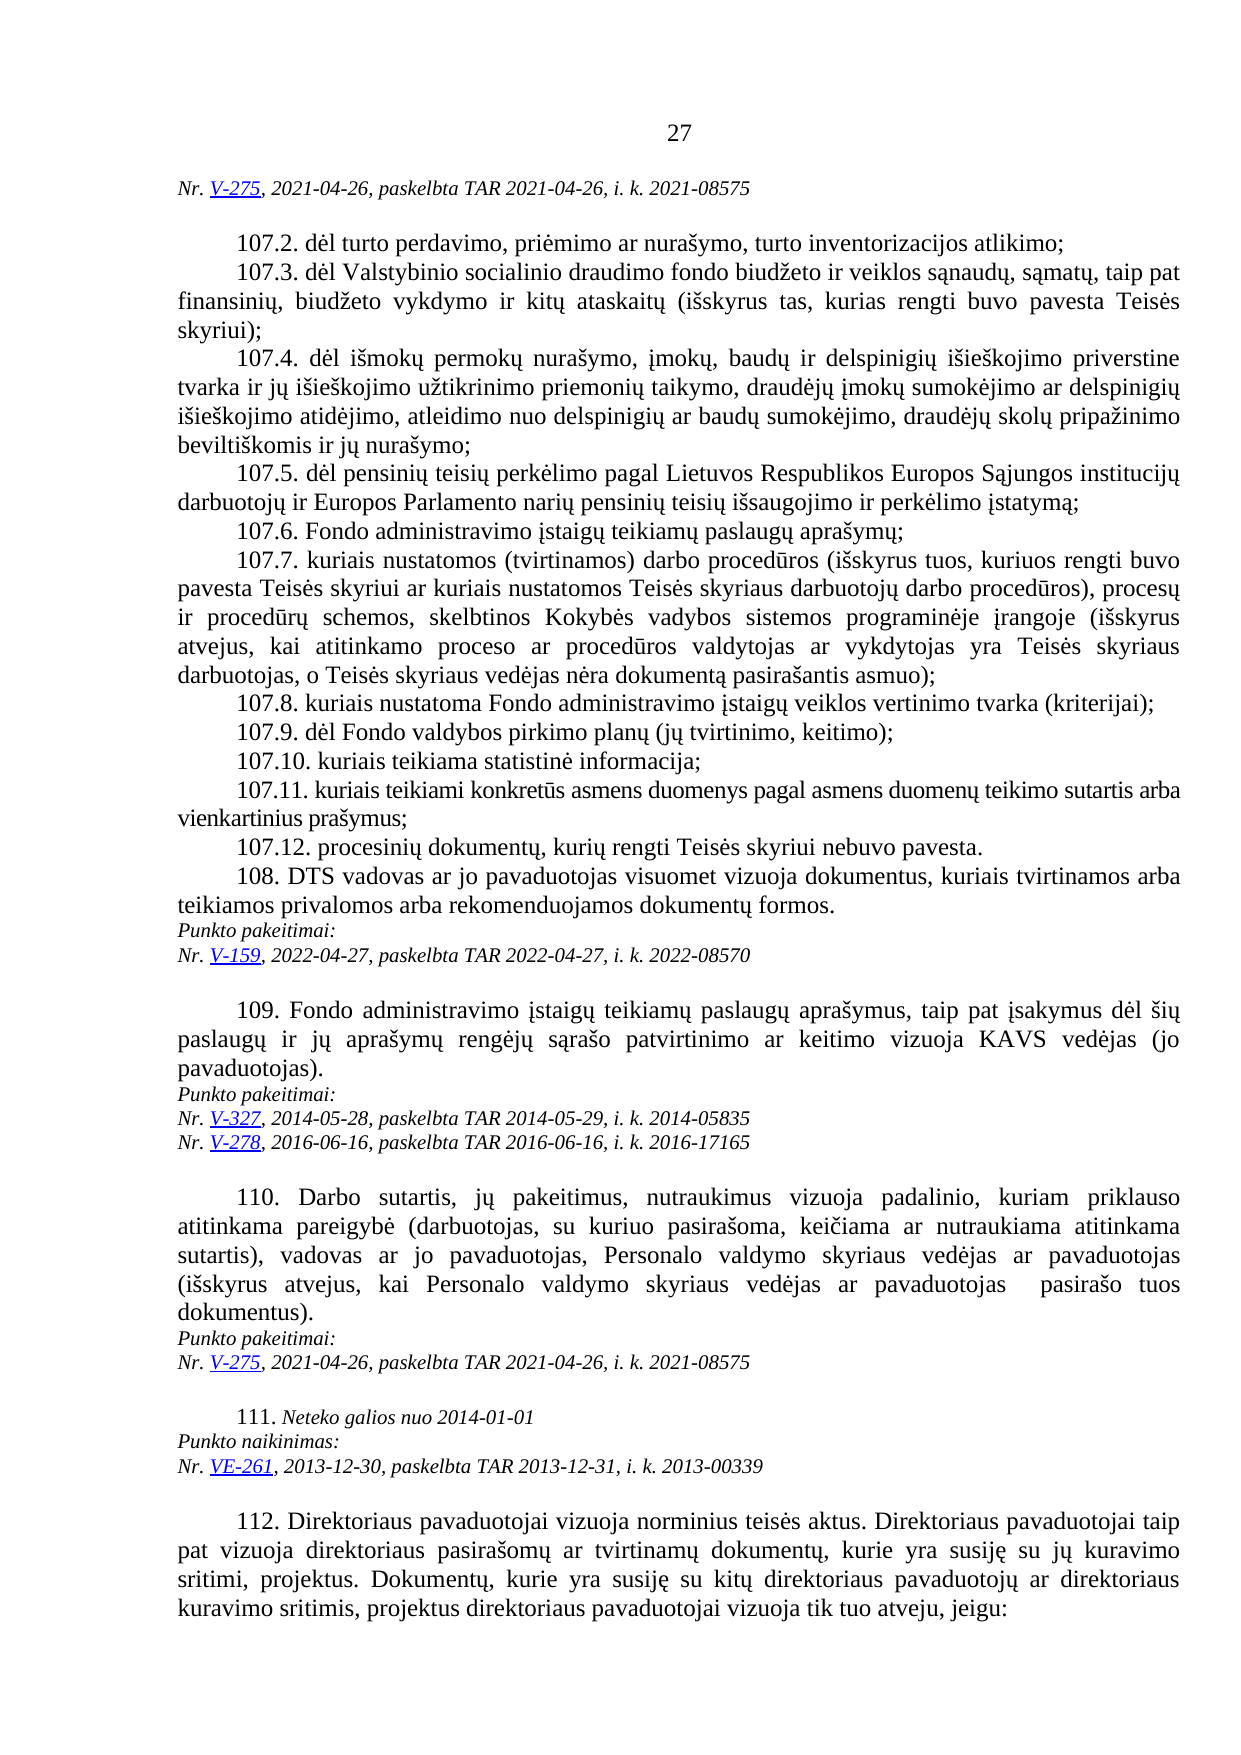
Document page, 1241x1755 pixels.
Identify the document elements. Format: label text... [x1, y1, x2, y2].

text Punkto pakeitimai: [177, 918, 1181, 942]
text Punkto pakeitimai: [177, 1326, 1181, 1350]
text Punkto pakeitimai: [177, 1082, 1181, 1106]
text 107.5. dėl pensinių teisių perkėlimo pagal Lietuvos Respublikos Europos Sąjungos institucijų darbuotojų ir Europos Parlamento narių pensinių teisių išsaugojimo ir perkėlimo įstatymą; [177, 458, 1181, 516]
text Nr. V-159, 2022-04-27, paskelbta TAR 2022-04-27, i. k. 2022-08570 [177, 942, 1181, 967]
text Nr. V-275, 2021-04-26, paskelbta TAR 2021-04-26, i. k. 2021-08575 [177, 1350, 1181, 1374]
text Punkto naikinimas: [177, 1429, 1181, 1453]
text 108. DTS vadovas ar jo pavaduotojas visuomet vizuoja dokumentus, kuriais tvirtinamos arba teikiamos privalomos arba rekomenduojamos dokumentų formos. [177, 861, 1181, 918]
text 107.9. dėl Fondo valdybos pirkimo planų (jų tvirtinimo, keitimo); [177, 717, 1181, 746]
text Nr. V-275, 2021-04-26, paskelbta TAR 2021-04-26, i. k. 2021-08575 [177, 176, 1181, 200]
text Nr. VE-261, 2013-12-30, paskelbta TAR 2013-12-31, i. k. 2013-00339 [177, 1453, 1181, 1478]
text 107.8. kuriais nustatoma Fondo administravimo įstaigų veiklos vertinimo tvarka (kriterijai); [177, 688, 1181, 717]
text 110. Darbo sutartis, jų pakeitimus, nutraukimus vizuoja padalinio, kuriam priklauso atitinkama pareigybė (darbuotojas, su kuriuo pasirašoma, keičiama ar nutraukiama atitinkama sutartis), vadovas ar jo pavaduotojas, Personalo valdymo skyriaus vedėjas ar pavaduotojas (išskyrus atvejus, kai Personalo valdymo skyriaus vedėjas ar pavaduotojas pasirašo tuos dokumentus). [177, 1182, 1181, 1326]
text 107.12. procesinių dokumentų, kurių rengti Teisės skyriui nebuvo pavesta. [177, 832, 1181, 861]
text 107.10. kuriais teikiama statistinė informacija; [177, 746, 1181, 775]
text 109. Fondo administravimo įstaigų teikiamų paslaugų aprašymus, taip pat įsakymus dėl šių paslaugų ir jų aprašymų rengėjų sąrašo patvirtinimo ar keitimo vizuoja KAVS vedėjas (jo pavaduotojas). [177, 995, 1181, 1082]
text 107.6. Fondo administravimo įstaigų teikiamų paslaugų aprašymų; [177, 516, 1181, 545]
text 111. Neteko galios nuo 2014-01-01 [177, 1403, 1181, 1429]
text 107.2. dėl turto perdavimo, priėmimo ar nurašymo, turto inventorizacijos atlikimo; [177, 228, 1181, 257]
text 107.11. kuriais teikiami konkretūs asmens duomenys pagal asmens duomenų teikimo sutartis arba vienkartinius prašymus; [177, 775, 1181, 832]
text 107.3. dėl Valstybinio socialinio draudimo fondo biudžeto ir veiklos sąnaudų, sąmatų, taip pat finansinių, biudžeto vykdymo ir kitų ataskaitų (išskyrus tas, kurias rengti buvo pavesta Teisės skyriui); [177, 257, 1181, 343]
text 107.4. dėl išmokų permokų nurašymo, įmokų, baudų ir delspinigių išieškojimo priverstine tvarka ir jų išieškojimo užtikrinimo priemonių taikymo, draudėjų įmokų sumokėjimo ar delspinigių išieškojimo atidėjimo, atleidimo nuo delspinigių ar baudų sumokėjimo, draudėjų skolų pripažinimo beviltiškomis ir jų nurašymo; [177, 343, 1181, 458]
text Nr. V-278, 2016-06-16, paskelbta TAR 2016-06-16, i. k. 2016-17165 [177, 1130, 1181, 1154]
text 107.7. kuriais nustatomos (tvirtinamos) darbo procedūros (išskyrus tuos, kuriuos rengti buvo pavesta Teisės skyriui ar kuriais nustatomos Teisės skyriaus darbuotojų darbo procedūros), procesų ir procedūrų schemos, skelbtinos Kokybės vadybos sistemos programinėje įrangoje (išskyrus atvejus, kai atitinkamo proceso ar procedūros valdytojas ar vykdytojas yra Teisės skyriaus darbuotojas, o Teisės skyriaus vedėjas nėra dokumentą pasirašantis asmuo); [177, 545, 1181, 688]
text 112. Direktoriaus pavaduotojai vizuoja norminius teisės aktus. Direktoriaus pavaduotojai taip pat vizuoja direktoriaus pasirašomų ar tvirtinamų dokumentų, kurie yra susiję su jų kuravimo sritimi, projektus. Dokumentų, kurie yra susiję su kitų direktoriaus pavaduotojų ar direktoriaus kuravimo sritimis, projektus direktoriaus pavaduotojai vizuoja tik tuo atveju, jeigu: [177, 1506, 1181, 1621]
text Nr. V-327, 2014-05-28, paskelbta TAR 2014-05-29, i. k. 2014-05835 [177, 1106, 1181, 1130]
